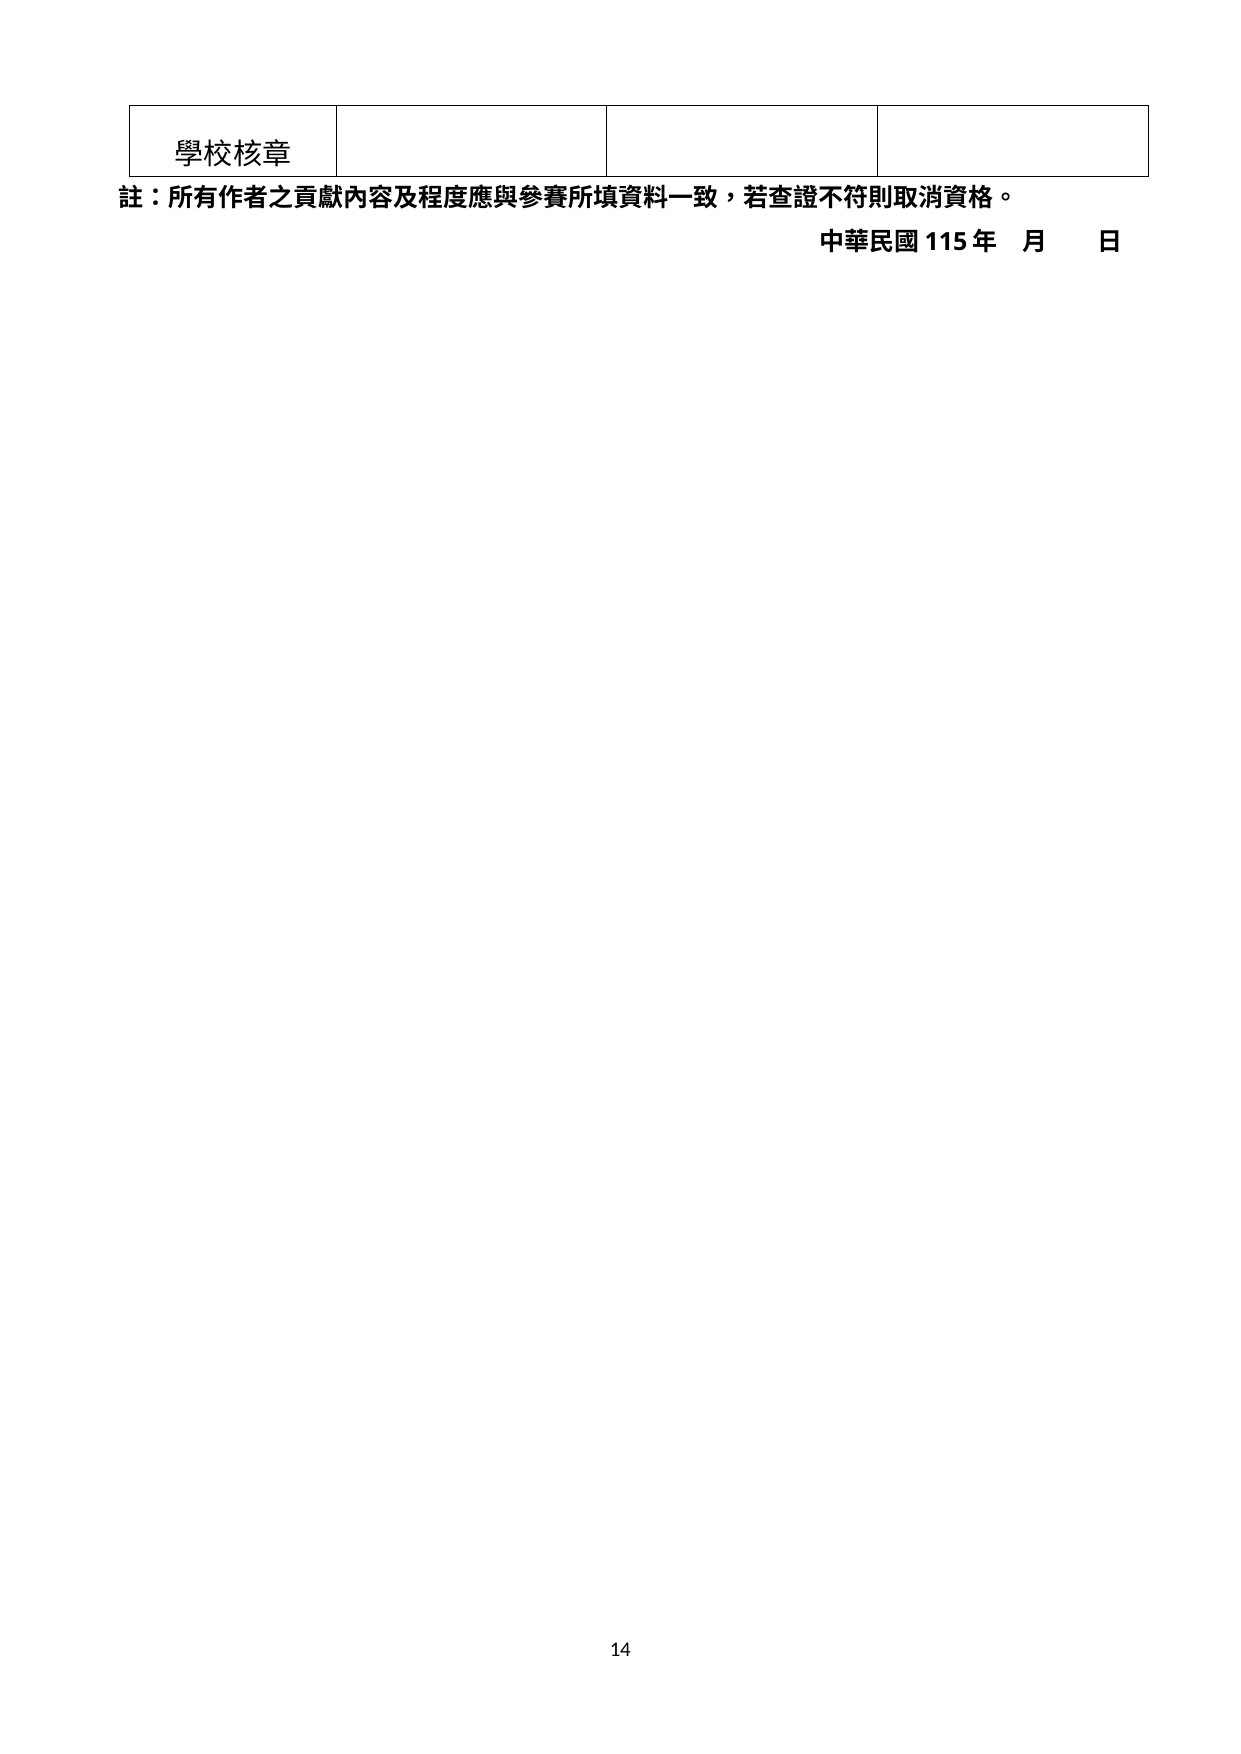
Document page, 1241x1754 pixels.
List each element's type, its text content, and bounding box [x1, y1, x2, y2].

text 註：所有作者之貢獻內容及程度應與參賽所填資料一致，若查證不符則取消資格。 [118, 177, 1122, 213]
table_cell [607, 106, 877, 176]
text 中華民國115年 月 日 [118, 221, 1122, 257]
table_cell 學校核章 [130, 106, 336, 176]
table_cell [878, 106, 1148, 176]
table_cell [337, 106, 606, 176]
